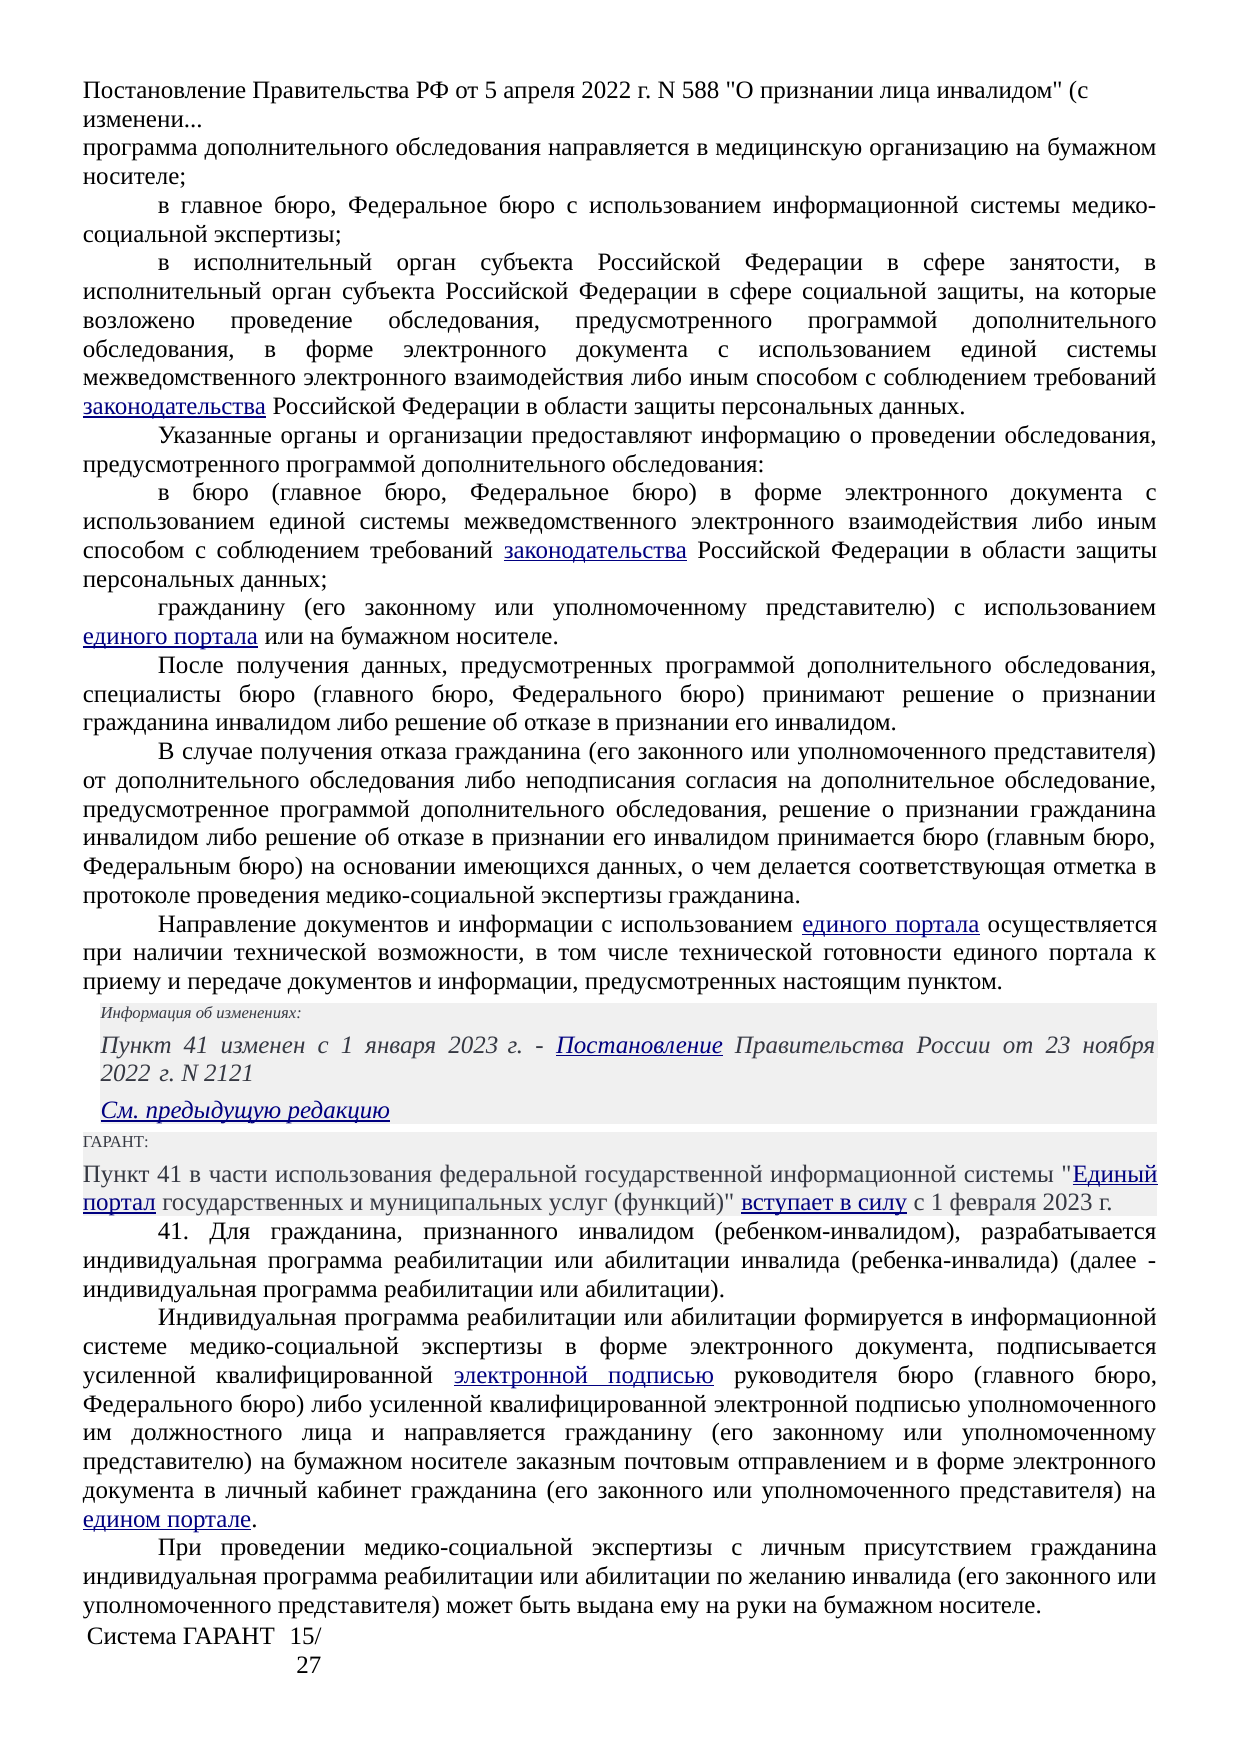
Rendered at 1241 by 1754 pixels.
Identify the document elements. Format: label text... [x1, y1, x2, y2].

text в бюро (главное бюро, Федеральное бюро) в форме электронного документа с использованием единой системы межведомственного электронного взаимодействия либо иным способом с соблюдением требований законодательства Российской Федерации в области защиты персональных данных; [83, 477, 1157, 592]
text После получения данных, предусмотренных программой дополнительного обследования, специалисты бюро (главного бюро, Федерального бюро) принимают решение о признании гражданина инвалидом либо решение об отказе в признании его инвалидом. [83, 650, 1157, 736]
text При проведении медико-социальной экспертизы с личным присутствием гражданина индивидуальная программа реабилитации или абилитации по желанию инвалида (его законного или уполномоченного представителя) может быть выдана ему на руки на бумажном носителе. [83, 1532, 1157, 1619]
text в исполнительный орган субъекта Российской Федерации в сфере занятости, в исполнительный орган субъекта Российской Федерации в сфере социальной защиты, на которые возложено проведение обследования, предусмотренного программой дополнительного обследования, в форме электронного документа с использованием единой системы межведомственного электронного взаимодействия либо иным способом с соблюдением требований законодательства Российской Федерации в области защиты персональных данных. [83, 247, 1157, 420]
text в главное бюро, Федеральное бюро с использованием информационной системы медико-социальной экспертизы; [83, 190, 1157, 247]
text программа дополнительного обследования направляется в медицинскую организацию на бумажном носителе; [83, 132, 1157, 190]
text Направление документов и информации с использованием единого портала осуществляется при наличии технической возможности, в том числе технической готовности единого портала к приему и передаче документов и информации, предусмотренных настоящим пунктом. [83, 909, 1157, 995]
text Пункт 41 изменен с 1 января 2023 г. - Постановление Правительства России от 23 ноября 2022 г. N 2121 [100, 1058, 1157, 1087]
text ГАРАНТ: [148, 1132, 1157, 1151]
text См. предыдущую редакцию [392, 1095, 1157, 1124]
text Индивидуальная программа реабилитации или абилитации формируется в информационной системе медико-социальной экспертизы в форме электронного документа, подписывается усиленной квалифицированной электронной подписью руководителя бюро (главного бюро, Федерального бюро) либо усиленной квалифицированной электронной подписью уполномоченного им должностного лица и направляется гражданину (его законному или уполномоченному представителю) на бумажном носителе заказным почтовым отправлением и в форме электронного документа в личный кабинет гражданина (его законного или уполномоченного представителя) на едином портале. [83, 1302, 1157, 1532]
text В случае получения отказа гражданина (его законного или уполномоченного представителя) от дополнительного обследования либо неподписания согласия на дополнительное обследование, предусмотренное программой дополнительного обследования, решение о признании гражданина инвалидом либо решение об отказе в признании его инвалидом принимается бюро (главным бюро, Федеральным бюро) на основании имеющихся данных, о чем делается соответствующая отметка в протоколе проведения медико-социальной экспертизы гражданина. [83, 736, 1157, 909]
text Указанные органы и организации предоставляют информацию о проведении обследования, предусмотренного программой дополнительного обследования: [83, 420, 1157, 477]
text гражданину (его законному или уполномоченному представителю) с использованием единого портала или на бумажном носителе. [83, 592, 1157, 650]
text 41. Для гражданина, признанного инвалидом (ребенком-инвалидом), разрабатывается индивидуальная программа реабилитации или абилитации инвалида (ребенка-инвалида) (далее - индивидуальная программа реабилитации или абилитации). [83, 1216, 1157, 1302]
text Пункт 41 в части использования федеральной государственной информационной системы "Единый портал государственных и муниципальных услуг (функций)" вступает в силу с 1 февраля 2023 г. [83, 1185, 1157, 1216]
text Информация об изменениях: [303, 1003, 1157, 1022]
